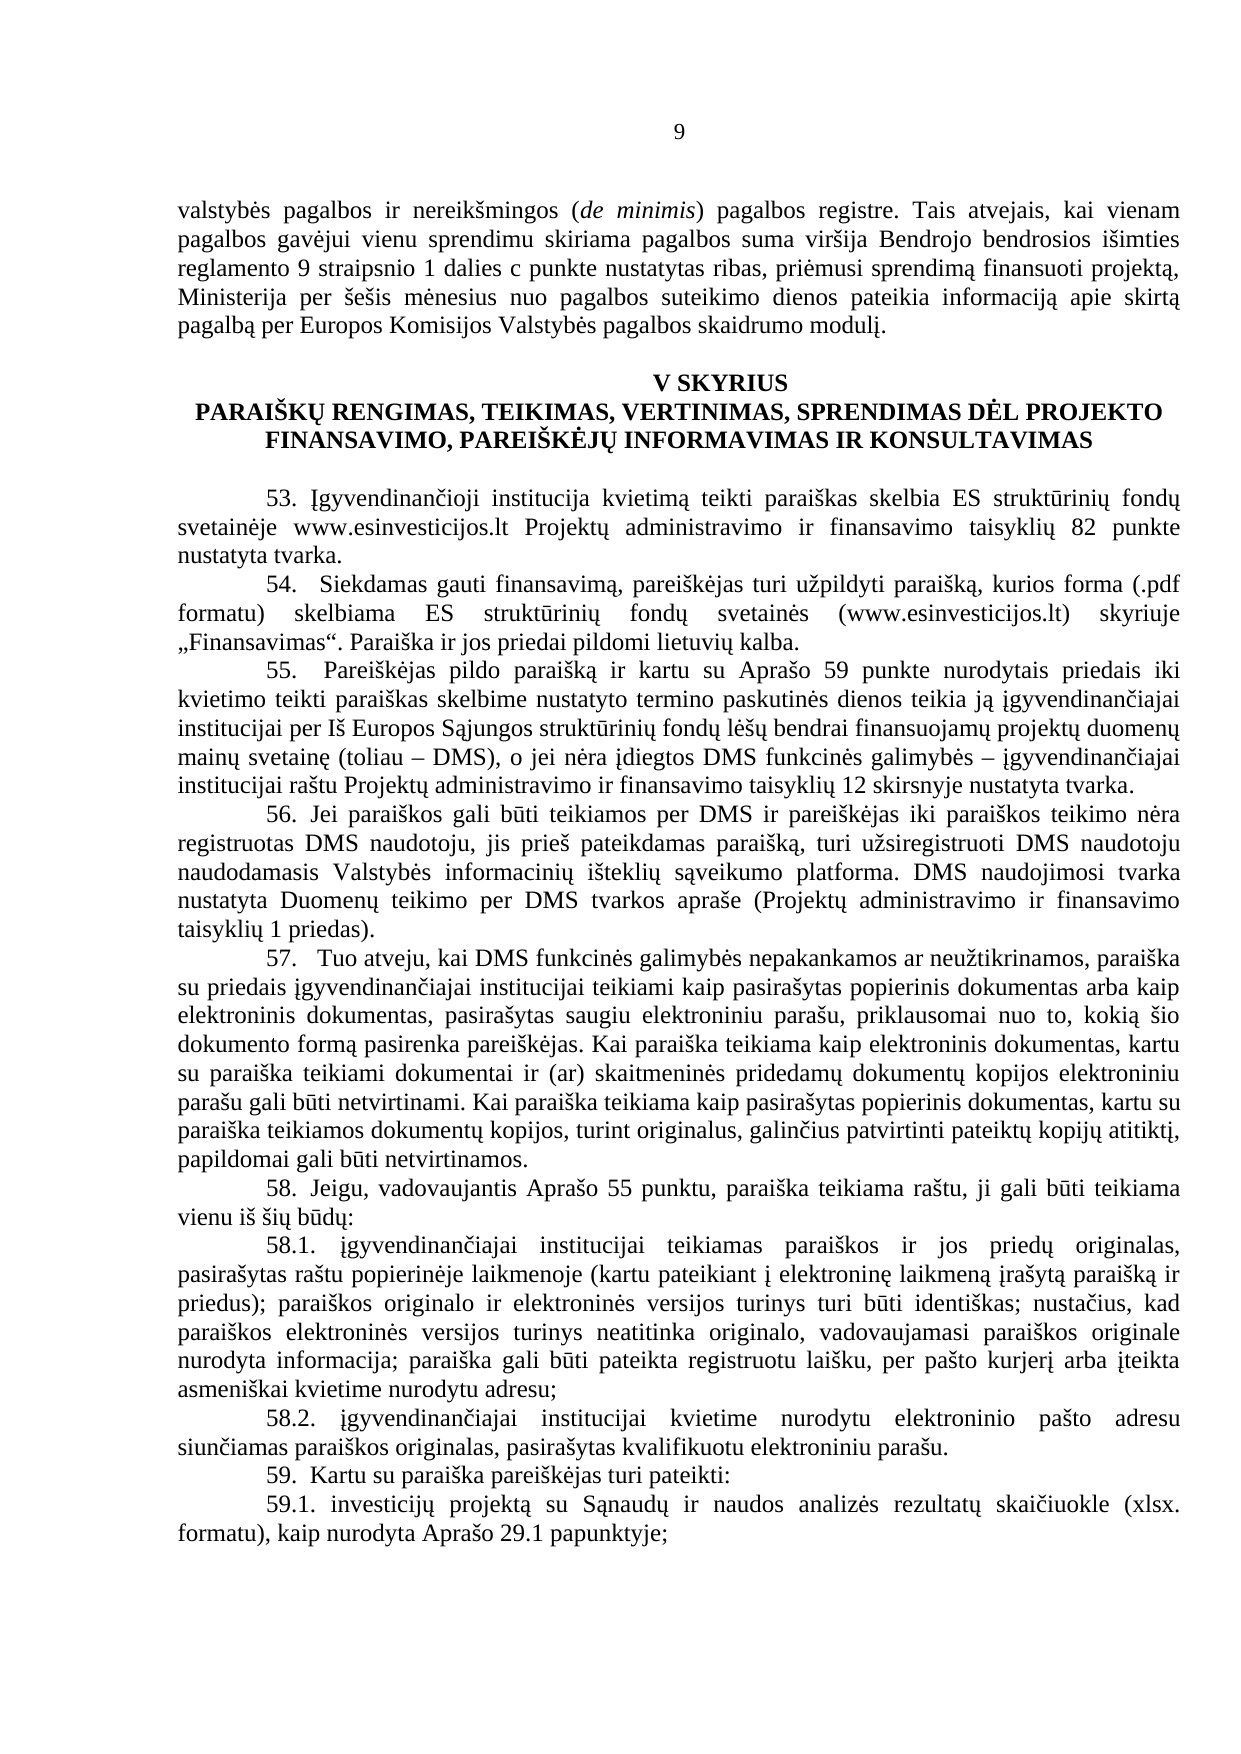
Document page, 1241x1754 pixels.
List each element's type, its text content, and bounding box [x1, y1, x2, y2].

text 58.2. įgyvendinančiajai institucijai kvietime nurodytu elektroninio pašto adresu siunčiamas paraiškos originalas, pasirašytas kvalifikuotu elektroniniu parašu. [177, 1403, 1181, 1461]
text 59. Kartu su paraiška pareiškėjas turi pateikti: [177, 1461, 1181, 1489]
text V SKYRIUS [177, 368, 1181, 397]
text 58. Jeigu, vadovaujantis Aprašo 55 punktu, paraiška teikiama raštu, ji gali būti teikiama vienu iš šių būdų: [177, 1173, 1181, 1231]
text 53. Įgyvendinančioji institucija kvietimą teikti paraiškas skelbia ES struktūrinių fondų svetainėje www.esinvesticijos.lt Projektų administravimo ir finansavimo taisyklių 82 punkte nustatyta tvarka. [177, 483, 1181, 569]
text 59.1. investicijų projektą su Sąnaudų ir naudos analizės rezultatų skaičiuokle (xlsx. formatu), kaip nurodyta Aprašo 29.1 papunktyje; [177, 1489, 1181, 1547]
text 54. Siekdamas gauti finansavimą, pareiškėjas turi užpildyti paraišką, kurios forma (.pdf formatu) skelbiama ES struktūrinių fondų svetainės (www.esinvesticijos.lt) skyriuje „Finansavimas“. Paraiška ir jos priedai pildomi lietuvių kalba. [177, 569, 1181, 656]
text 58.1. įgyvendinančiajai institucijai teikiamas paraiškos ir jos priedų originalas, pasirašytas raštu popierinėje laikmenoje (kartu pateikiant į elektroninę laikmeną įrašytą paraišką ir priedus); paraiškos originalo ir elektroninės versijos turinys turi būti identiškas; nustačius, kad paraiškos elektroninės versijos turinys neatitinka originalo, vadovaujamasi paraiškos originale nurodyta informacija; paraiška gali būti pateikta registruotu laišku, per pašto kurjerį arba įteikta asmeniškai kvietime nurodytu adresu; [177, 1231, 1181, 1403]
text 55. Pareiškėjas pildo paraišką ir kartu su Aprašo 59 punkte nurodytais priedais iki kvietimo teikti paraiškas skelbime nustatyto termino paskutinės dienos teikia ją įgyvendinančiajai institucijai per Iš Europos Sąjungos struktūrinių fondų lėšų bendrai finansuojamų projektų duomenų mainų svetainę (toliau – DMS), o jei nėra įdiegtos DMS funkcinės galimybės – įgyvendinančiajai institucijai raštu Projektų administravimo ir finansavimo taisyklių 12 skirsnyje nustatyta tvarka. [177, 656, 1181, 799]
text PARAIŠKŲ RENGIMAS, TEIKIMAS, VERTINIMAS, SPRENDIMAS DĖL PROJEKTO FINANSAVIMO, PAREIŠKĖJŲ INFORMAVIMAS IR KONSULTAVIMAS [177, 397, 1181, 454]
text valstybės pagalbos ir nereikšmingos (de minimis) pagalbos registre. Tais atvejais, kai vienam pagalbos gavėjui vienu sprendimu skiriama pagalbos suma viršija Bendrojo bendrosios išimties reglamento 9 straipsnio 1 dalies c punkte nustatytas ribas, priėmusi sprendimą finansuoti projektą, Ministerija per šešis mėnesius nuo pagalbos suteikimo dienos pateikia informaciją apie skirtą pagalbą per Europos Komisijos Valstybės pagalbos skaidrumo modulį. [177, 196, 1181, 339]
text 57. Tuo atveju, kai DMS funkcinės galimybės nepakankamos ar neužtikrinamos, paraiška su priedais įgyvendinančiajai institucijai teikiami kaip pasirašytas popierinis dokumentas arba kaip elektroninis dokumentas, pasirašytas saugiu elektroniniu parašu, priklausomai nuo to, kokią šio dokumento formą pasirenka pareiškėjas. Kai paraiška teikiama kaip elektroninis dokumentas, kartu su paraiška teikiami dokumentai ir (ar) skaitmeninės pridedamų dokumentų kopijos elektroniniu parašu gali būti netvirtinami. Kai paraiška teikiama kaip pasirašytas popierinis dokumentas, kartu su paraiška teikiamos dokumentų kopijos, turint originalus, galinčius patvirtinti pateiktų kopijų atitiktį, papildomai gali būti netvirtinamos. [177, 943, 1181, 1173]
text 56. Jei paraiškos gali būti teikiamos per DMS ir pareiškėjas iki paraiškos teikimo nėra registruotas DMS naudotoju, jis prieš pateikdamas paraišką, turi užsiregistruoti DMS naudotoju naudodamasis Valstybės informacinių išteklių sąveikumo platforma. DMS naudojimosi tvarka nustatyta Duomenų teikimo per DMS tvarkos apraše (Projektų administravimo ir finansavimo taisyklių 1 priedas). [177, 799, 1181, 943]
